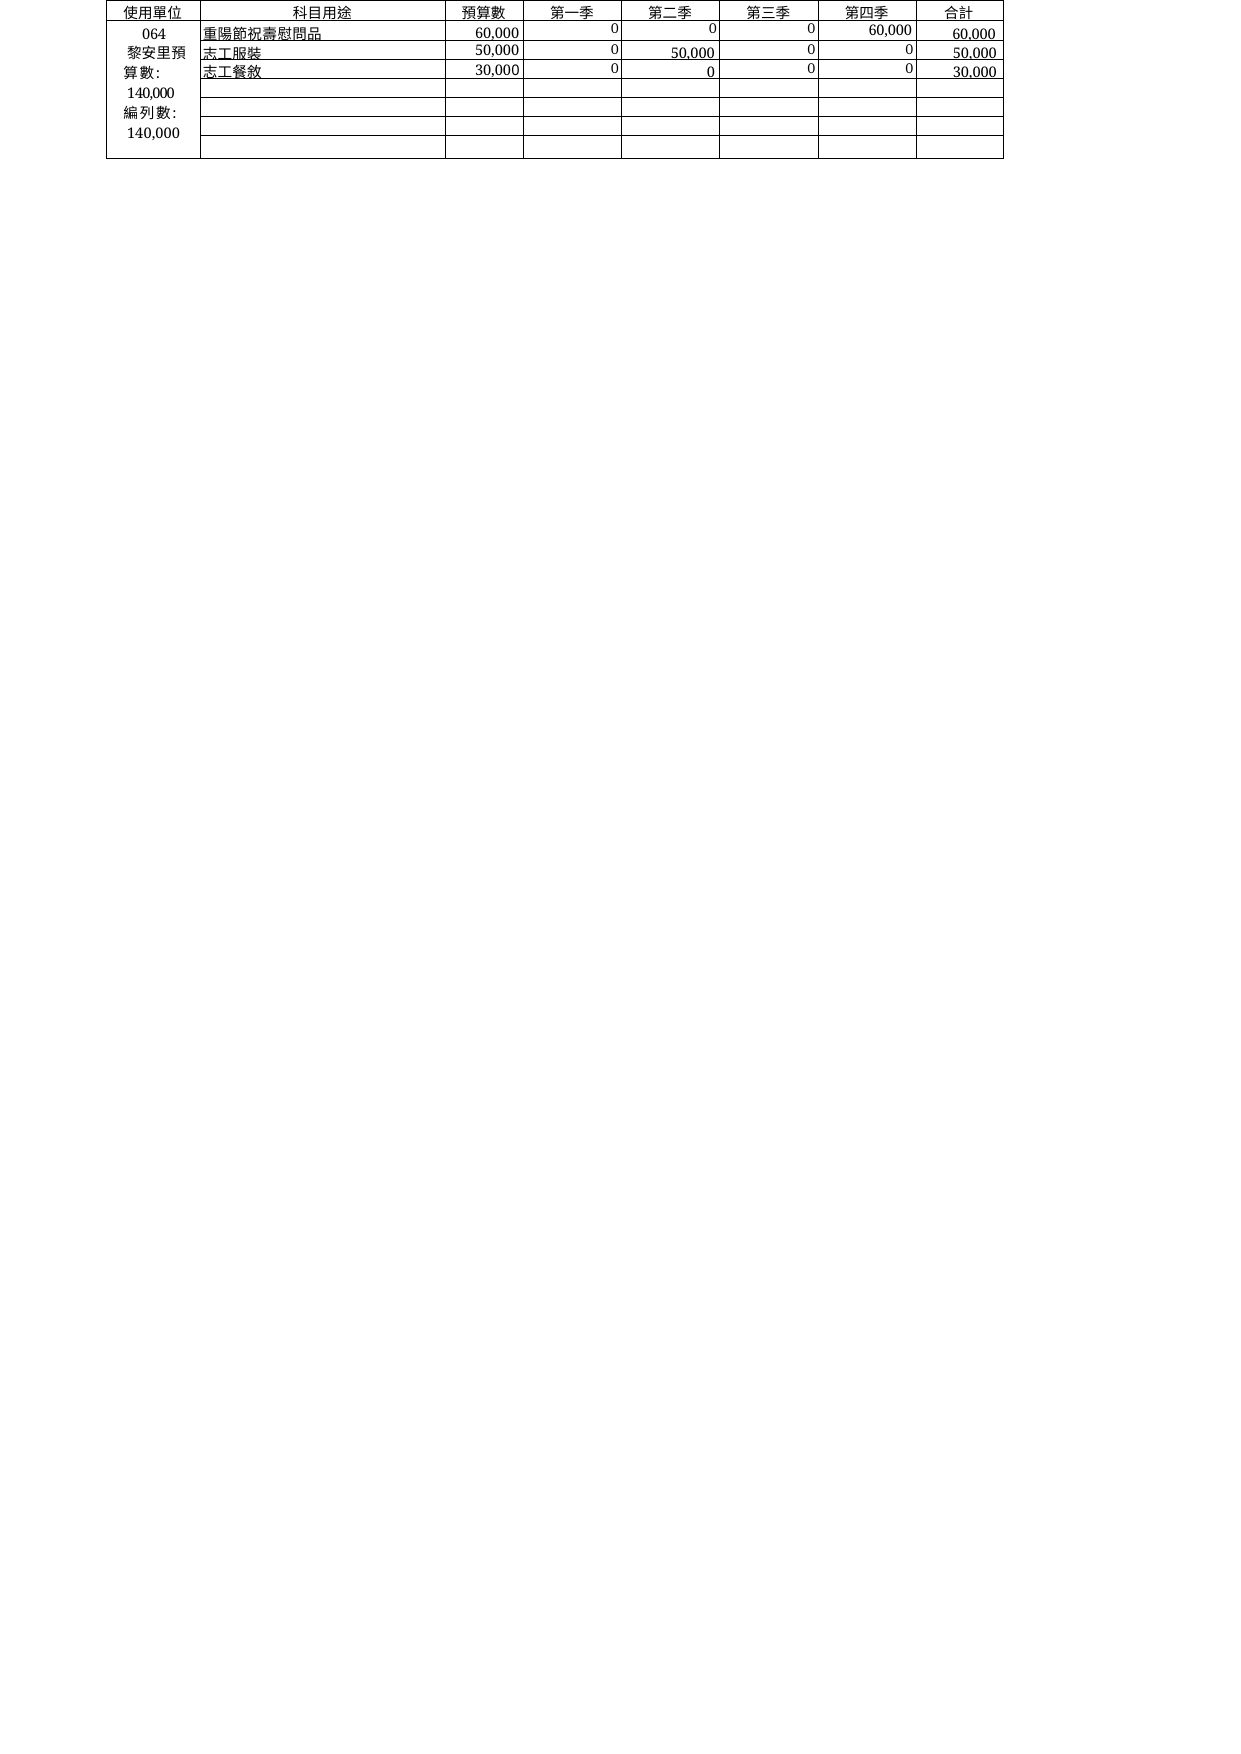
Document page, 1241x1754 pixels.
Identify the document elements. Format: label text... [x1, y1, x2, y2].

table_cell [201, 117, 445, 135]
table_header 第四季 [819, 1, 916, 19]
table_cell 重陽節祝壽慰問品 [201, 21, 445, 40]
table_cell 064 黎安里預算數: 140,000 編列數: 140,000 [107, 21, 200, 158]
table_cell [446, 79, 523, 97]
table_cell 60,000 [446, 21, 523, 40]
table_cell 30,000 [446, 60, 523, 78]
table_cell 0 [524, 21, 621, 40]
table_cell 50,000 [622, 41, 719, 59]
table_cell [622, 117, 719, 135]
table_cell [446, 136, 523, 158]
table_cell [720, 117, 818, 135]
table_cell 0 [819, 60, 916, 78]
table_cell 50,000 [446, 41, 523, 59]
table_header 預算數 [446, 1, 523, 19]
table_cell 30,000 [917, 60, 1003, 78]
table_cell [819, 79, 916, 97]
table_header 第一季 [524, 1, 621, 19]
table_cell 0 [819, 41, 916, 59]
table_cell 0 [524, 60, 621, 78]
table_header 使用單位 [107, 1, 200, 19]
table_cell 60,000 [917, 21, 1003, 40]
table_cell 0 [720, 21, 818, 40]
table_cell [917, 136, 1003, 158]
table_cell [622, 79, 719, 97]
table_cell 0 [720, 41, 818, 59]
table_cell [524, 136, 621, 158]
table_cell [524, 98, 621, 116]
table_cell [819, 98, 916, 116]
table_cell [819, 136, 916, 158]
table_cell 志工餐敘 [201, 60, 445, 78]
table_cell [917, 79, 1003, 97]
table_header 合計 [917, 1, 1003, 19]
table_cell [819, 117, 916, 135]
table_cell [446, 98, 523, 116]
table_cell [720, 79, 818, 97]
table_cell 50,000 [917, 41, 1003, 59]
table_cell [917, 98, 1003, 116]
table_cell [201, 79, 445, 97]
table_cell [524, 117, 621, 135]
table_cell [446, 117, 523, 135]
table_cell [201, 136, 445, 158]
table_cell 0 [622, 60, 719, 78]
table_cell 0 [524, 41, 621, 59]
table_header 第三季 [720, 1, 818, 19]
table_header 第二季 [622, 1, 719, 19]
table_header 科目用途 [201, 1, 445, 19]
table_cell [201, 98, 445, 116]
table_cell 志工服裝 [201, 41, 445, 59]
table_cell [917, 117, 1003, 135]
table_cell [622, 136, 719, 158]
table_cell 0 [720, 60, 818, 78]
table_cell 60,000 [819, 21, 916, 40]
table_cell 0 [622, 21, 719, 40]
table_cell [720, 98, 818, 116]
table_cell [524, 79, 621, 97]
table_cell [622, 98, 719, 116]
table_cell [720, 136, 818, 158]
